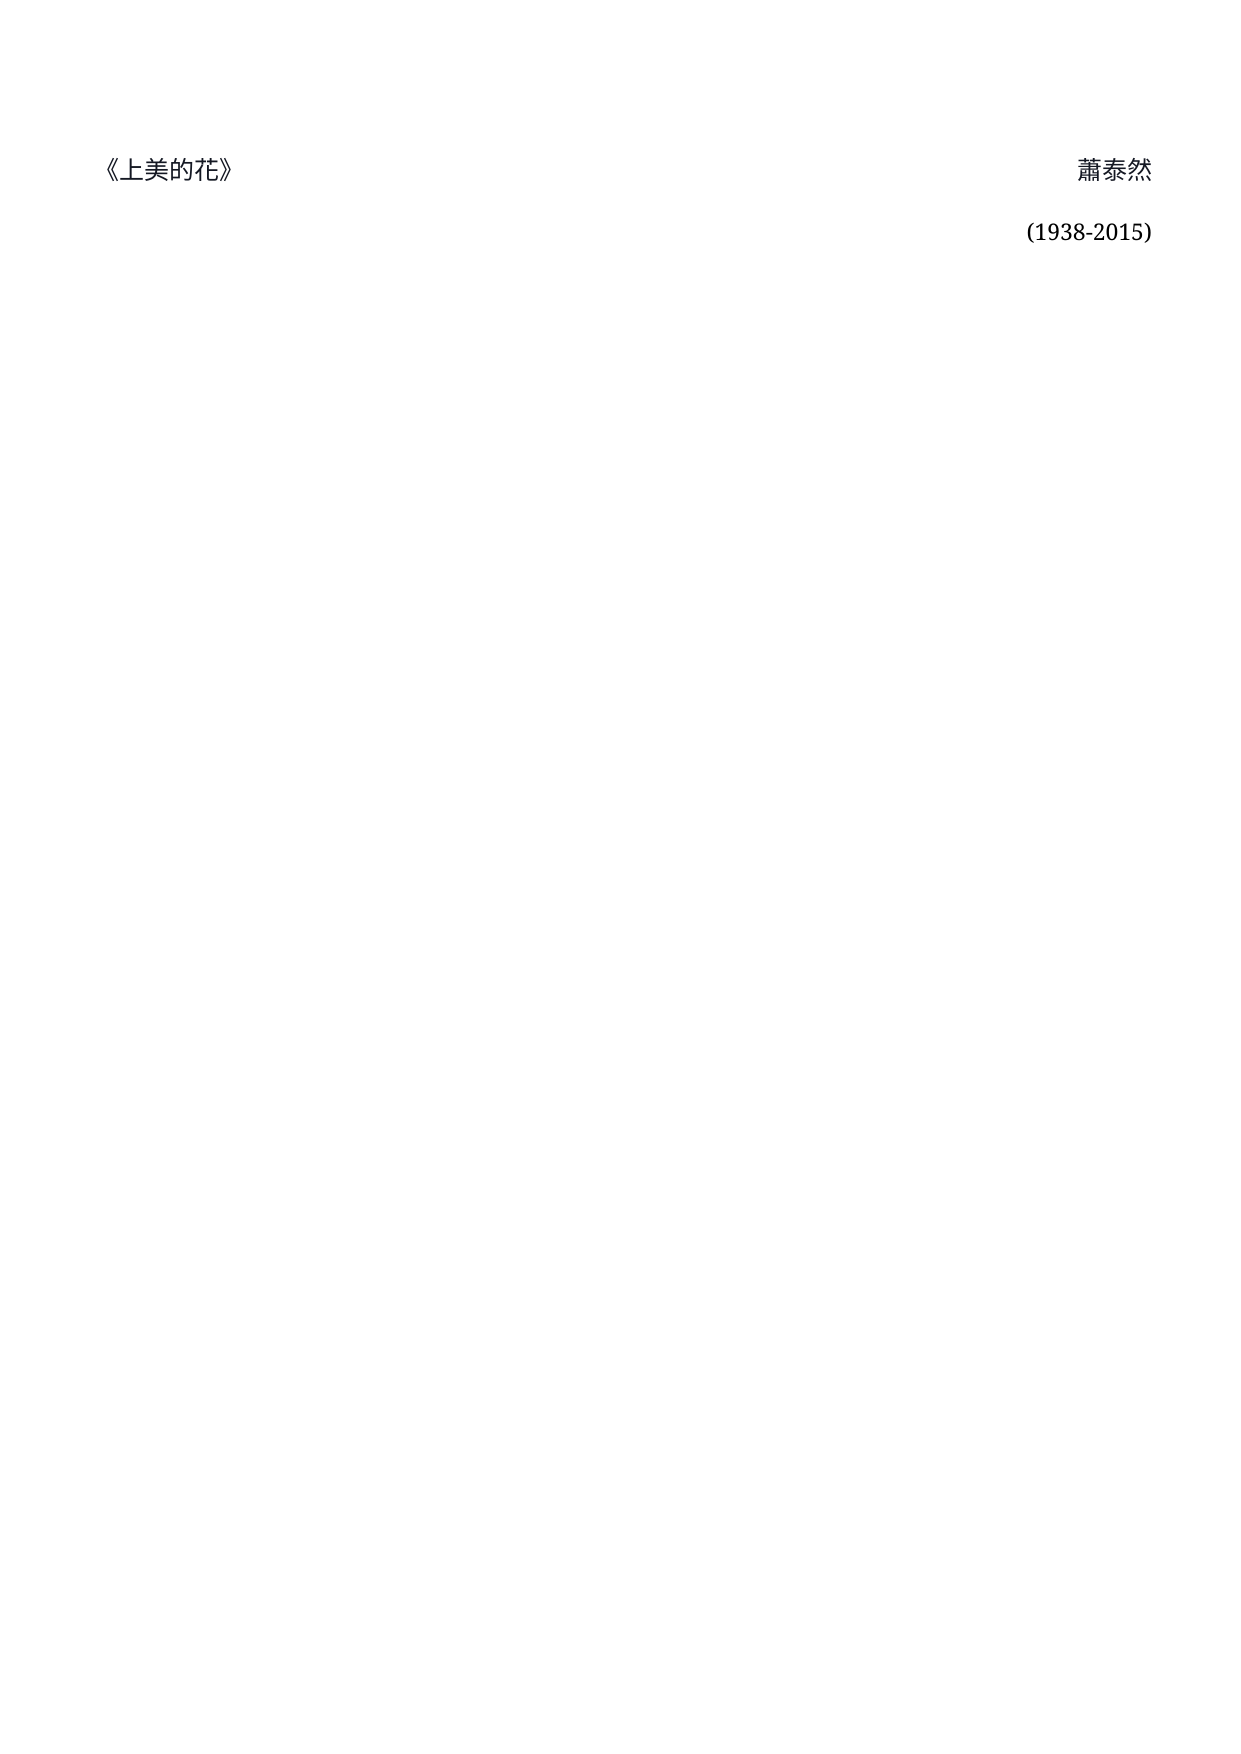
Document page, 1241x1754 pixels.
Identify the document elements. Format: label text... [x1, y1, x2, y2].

table_cell 《上美的花》 [92, 127, 771, 252]
table_cell 蕭泰然 (1938-2015) [771, 127, 1155, 252]
